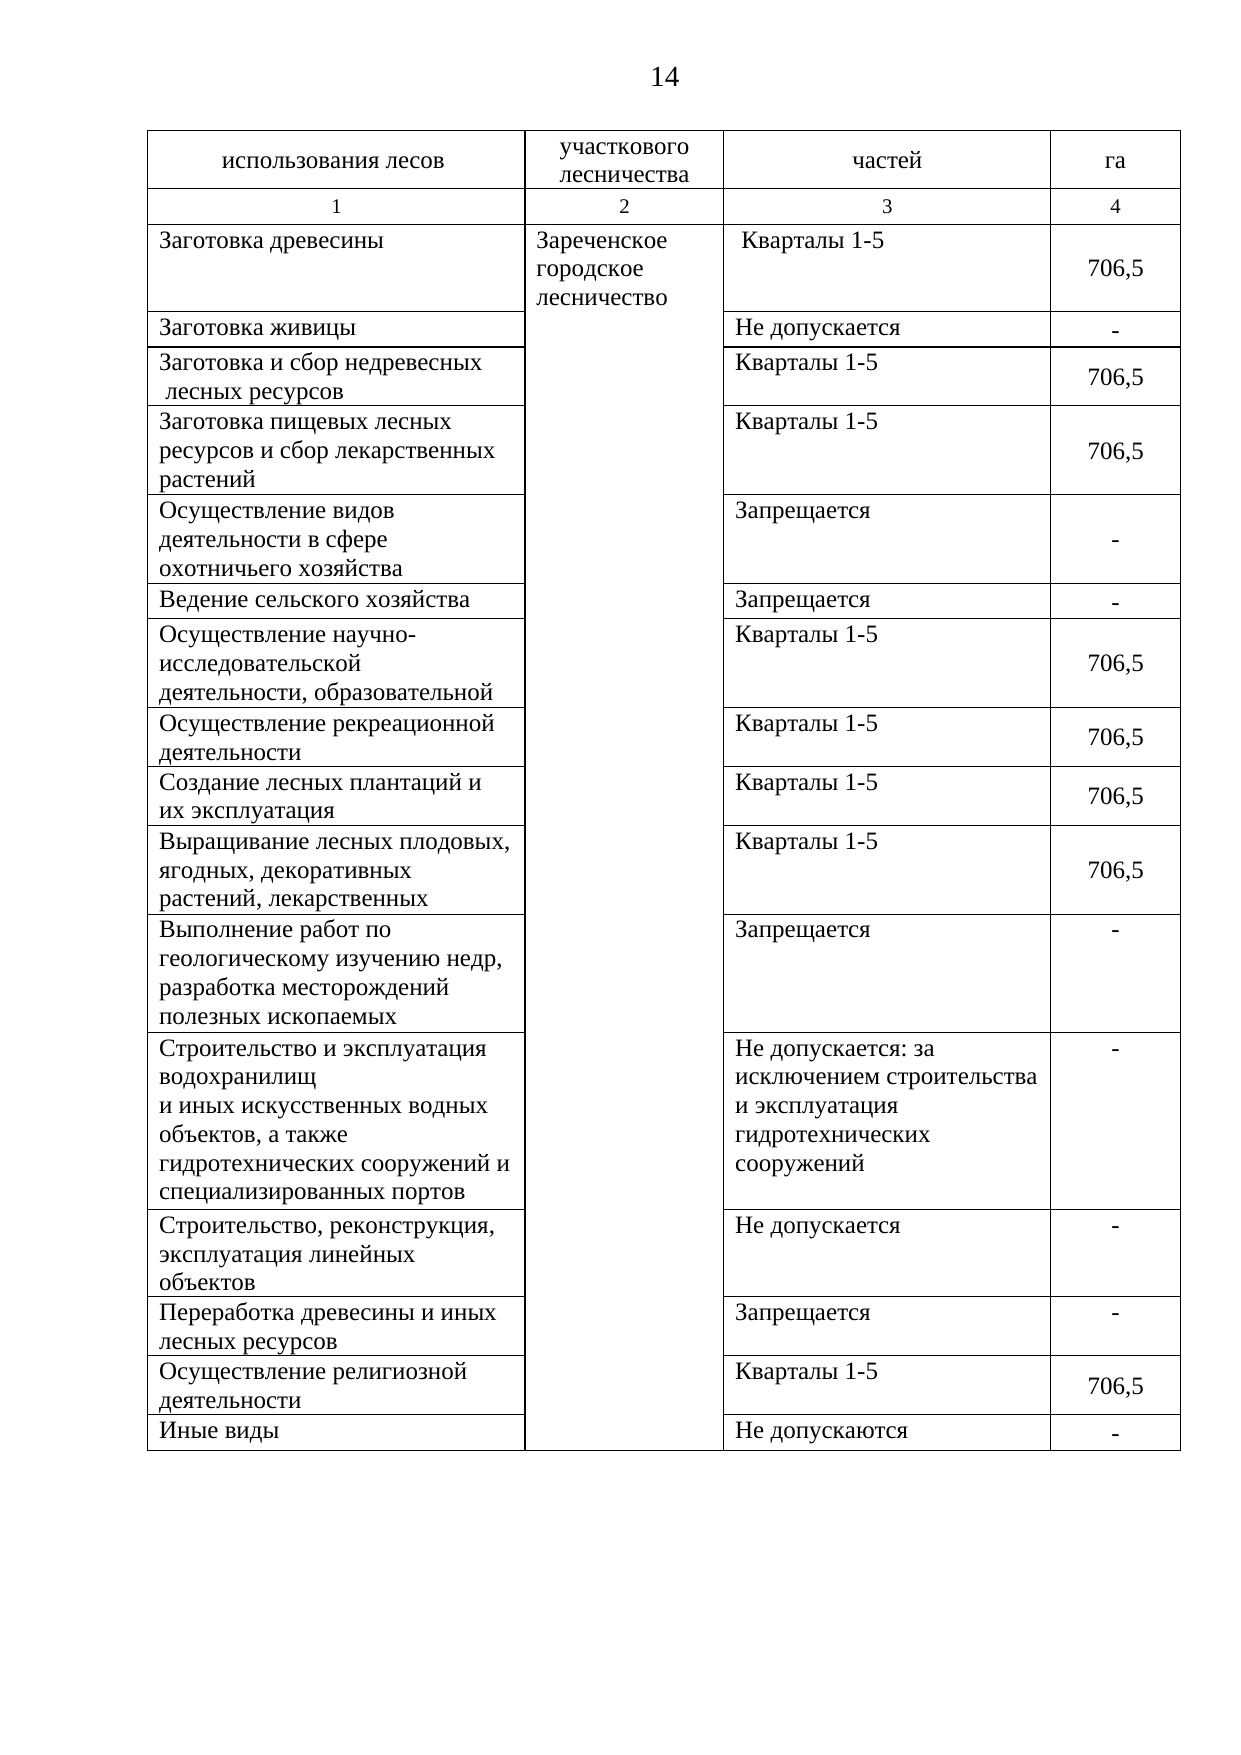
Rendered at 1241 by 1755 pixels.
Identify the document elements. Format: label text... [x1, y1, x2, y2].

table_cell 706,5 [1051, 619, 1180, 707]
table_cell 706,5 [1051, 406, 1180, 494]
table_cell 2 [526, 189, 723, 224]
table_cell - [1051, 1297, 1180, 1355]
table_cell 3 [724, 189, 1050, 224]
table_cell 706,5 [1051, 708, 1180, 766]
table_cell 706,5 [1051, 225, 1180, 311]
table_cell Не допускается [724, 1210, 1050, 1296]
table_cell - [1051, 1033, 1180, 1209]
table_header га [1051, 131, 1180, 188]
table_cell Запрещается [724, 584, 1050, 618]
table_cell - [1051, 495, 1180, 583]
table_cell Кварталы 1-5 [724, 348, 1050, 405]
table_cell Заготовка живицы [148, 312, 524, 346]
table_cell 706,5 [1051, 826, 1180, 913]
table_header частей [724, 131, 1050, 188]
table_cell 4 [1051, 189, 1180, 224]
table_cell - [1051, 312, 1180, 346]
table_cell Кварталы 1-5 [724, 1356, 1050, 1414]
table_cell Переработка древесины и иных лесных ресурсов [148, 1297, 524, 1355]
table_cell Запрещается [724, 1297, 1050, 1355]
table_cell Ведение сельского хозяйства [148, 584, 524, 618]
table_cell Заготовка и сбор недревесных лесных ресурсов [148, 348, 524, 405]
table_header участкового лесничества [526, 131, 723, 188]
table_cell Кварталы 1-5 [724, 708, 1050, 766]
table_cell Осуществление видов деятельности в сфере охотничьего хозяйства [148, 495, 524, 583]
table_cell Строительство и эксплуатация водохранилищ и иных искусственных водных объектов, а также гидротехнических сооружений и специализированных портов [148, 1033, 524, 1209]
table_cell Выращивание лесных плодовых, ягодных, декоративных растений, лекарственных растений [148, 826, 524, 913]
table_cell Кварталы 1-5 [724, 767, 1050, 825]
table_cell Зареченское городское лесничество [526, 225, 723, 1450]
table_cell Выполнение работ по геологическому изучению недр, разработка месторождений полезных ископаемых [148, 915, 524, 1032]
table_cell Кварталы 1-5 [724, 826, 1050, 913]
table_cell - [1051, 1415, 1180, 1450]
table_cell Не допускается [724, 312, 1050, 346]
table_cell Кварталы 1-5 [724, 619, 1050, 707]
table_cell Кварталы 1-5 [724, 406, 1050, 494]
table_cell 706,5 [1051, 1356, 1180, 1414]
table_cell Запрещается [724, 495, 1050, 583]
table_cell Заготовка пищевых лесных ресурсов и сбор лекарственных растений [148, 406, 524, 494]
table_cell Иные виды [148, 1415, 524, 1450]
table_cell Кварталы 1-5 [724, 225, 1050, 311]
table_cell Создание лесных плантаций и их эксплуатация [148, 767, 524, 825]
table_cell Осуществление научно-исследовательской деятельности, образовательной деятельности [148, 619, 524, 707]
table_cell Запрещается [724, 915, 1050, 1032]
table_cell - [1051, 915, 1180, 1032]
table_header использования лесов [148, 131, 524, 188]
table_cell Строительство, реконструкция, эксплуатация линейных объектов [148, 1210, 524, 1296]
table_cell Не допускаются [724, 1415, 1050, 1450]
table_cell - [1051, 1210, 1180, 1296]
table_cell 706,5 [1051, 348, 1180, 405]
table_cell Заготовка древесины [148, 225, 524, 311]
table_cell Не допускается: за исключением строительства и эксплуатация гидротехнических сооружений [724, 1033, 1050, 1209]
table_cell 706,5 [1051, 767, 1180, 825]
table_cell 1 [148, 189, 524, 224]
table_cell Осуществление рекреационной деятельности [148, 708, 524, 766]
table_cell Осуществление религиозной деятельности [148, 1356, 524, 1414]
table_cell - [1051, 584, 1180, 618]
